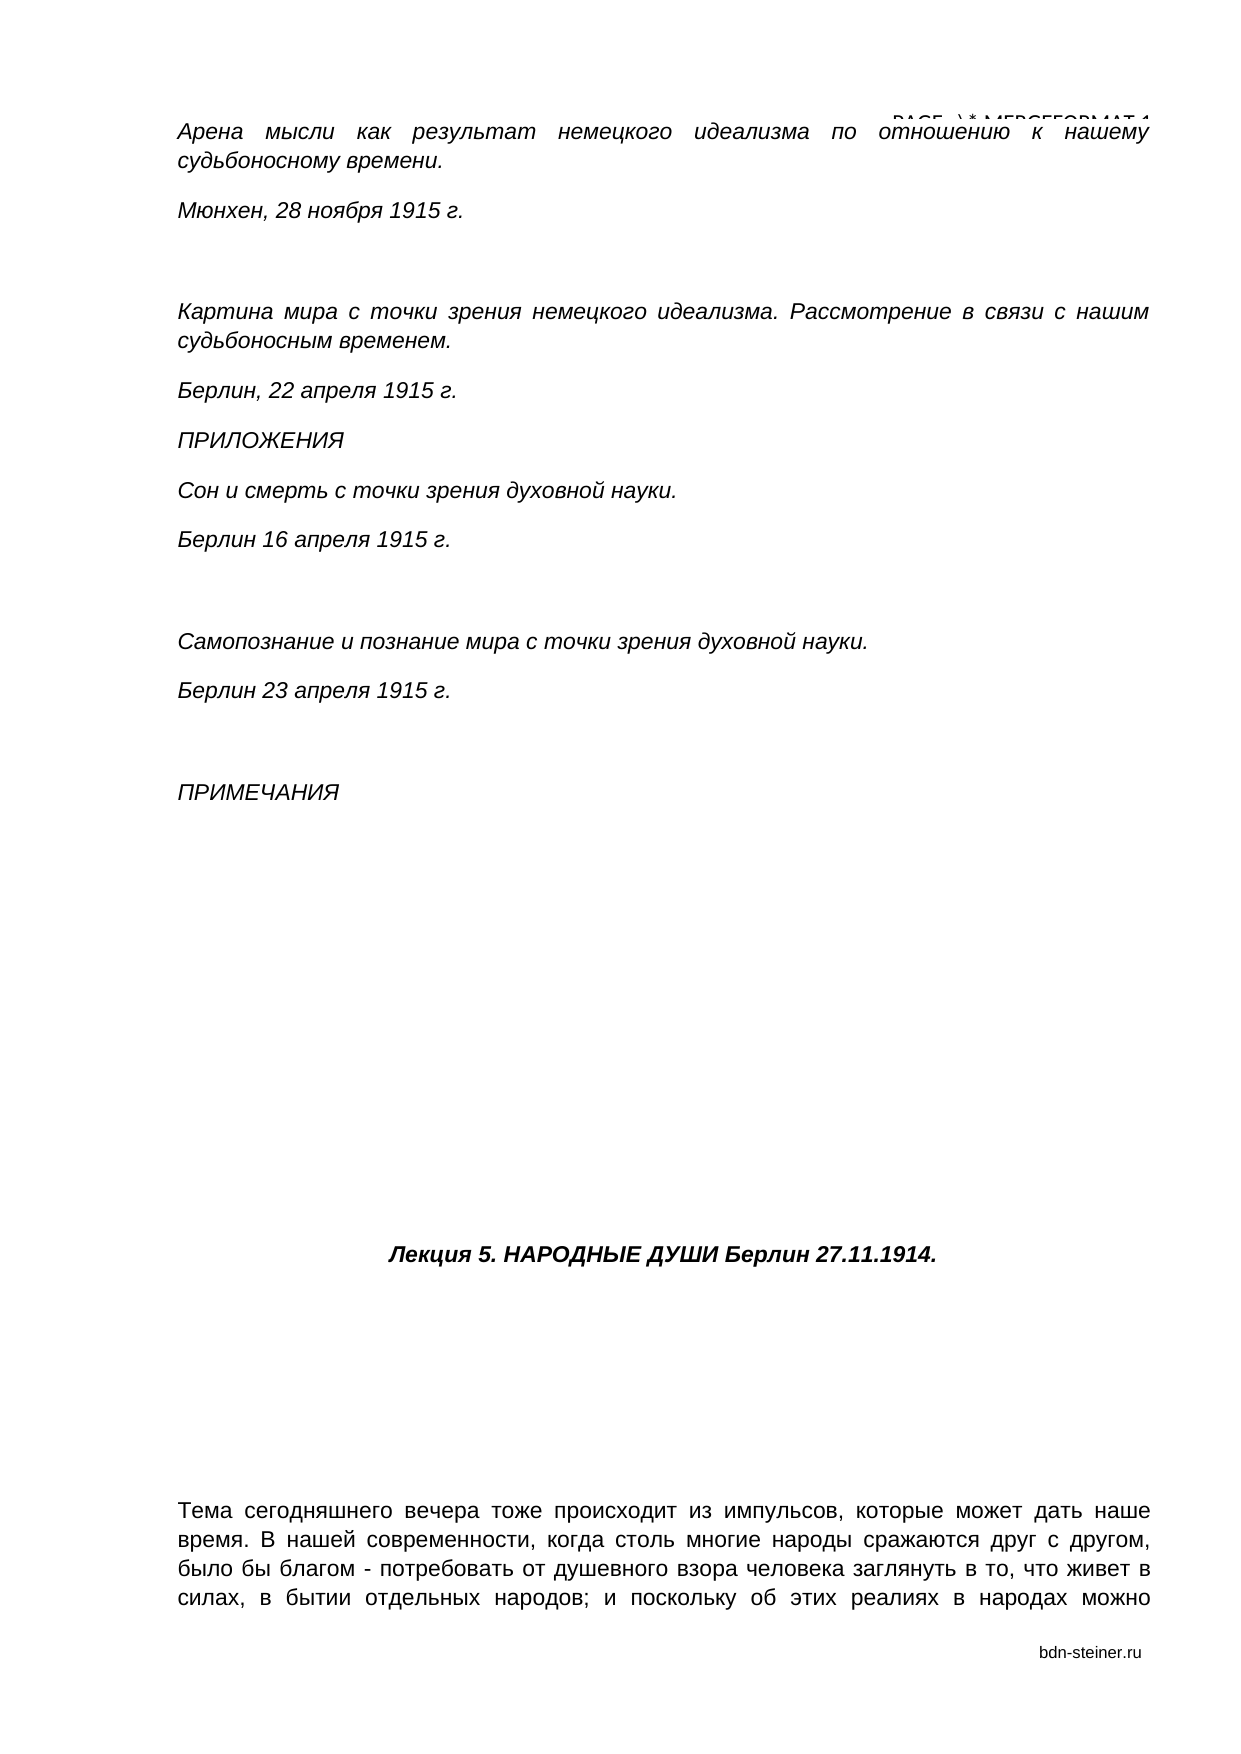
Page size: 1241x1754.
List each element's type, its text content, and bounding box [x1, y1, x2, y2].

text Берлин 16 апреля 1915 г. [177, 526, 1152, 553]
text Берлин, 22 апреля 1915 г. [177, 377, 1152, 403]
text ПРИМЕЧАНИЯ [177, 779, 1152, 805]
text Берлин 23 апреля 1915 г. [177, 677, 1152, 704]
text Лекция 5. НАРОДНЫЕ ДУШИ Берлин 27.11.1914. [177, 1241, 1152, 1267]
text ПРИЛОЖЕНИЯ [177, 427, 1152, 453]
text Самопознание и познание мира с точки зрения духовной науки. [177, 628, 1152, 654]
text Тема сегодняшнего вечера тоже происходит из импульсов, которые может дать наше время. В нашей современности, когда столь многие народы сражаются друг с другом, было бы благом - потребовать от душевного взора человека заглянуть в то, что живет в силах, в бытии отдельных народов; и поскольку об этих реалиях в народах можно говорить как о Народных Душах, следует поговорить об этом сегодня. [177, 1497, 1152, 1610]
text Арена мысли как результат немецкого идеализма по отношению к нашему судьбоносному времени. [177, 118, 1152, 173]
text Мюнхен, 28 ноября 1915 г. [177, 197, 1152, 223]
text Сон и смерть с точки зрения духовной науки. [177, 477, 1152, 503]
text Картина мира с точки зрения немецкого идеализма. Рассмотрение в связи с нашим судьбоносным временем. [177, 298, 1152, 353]
